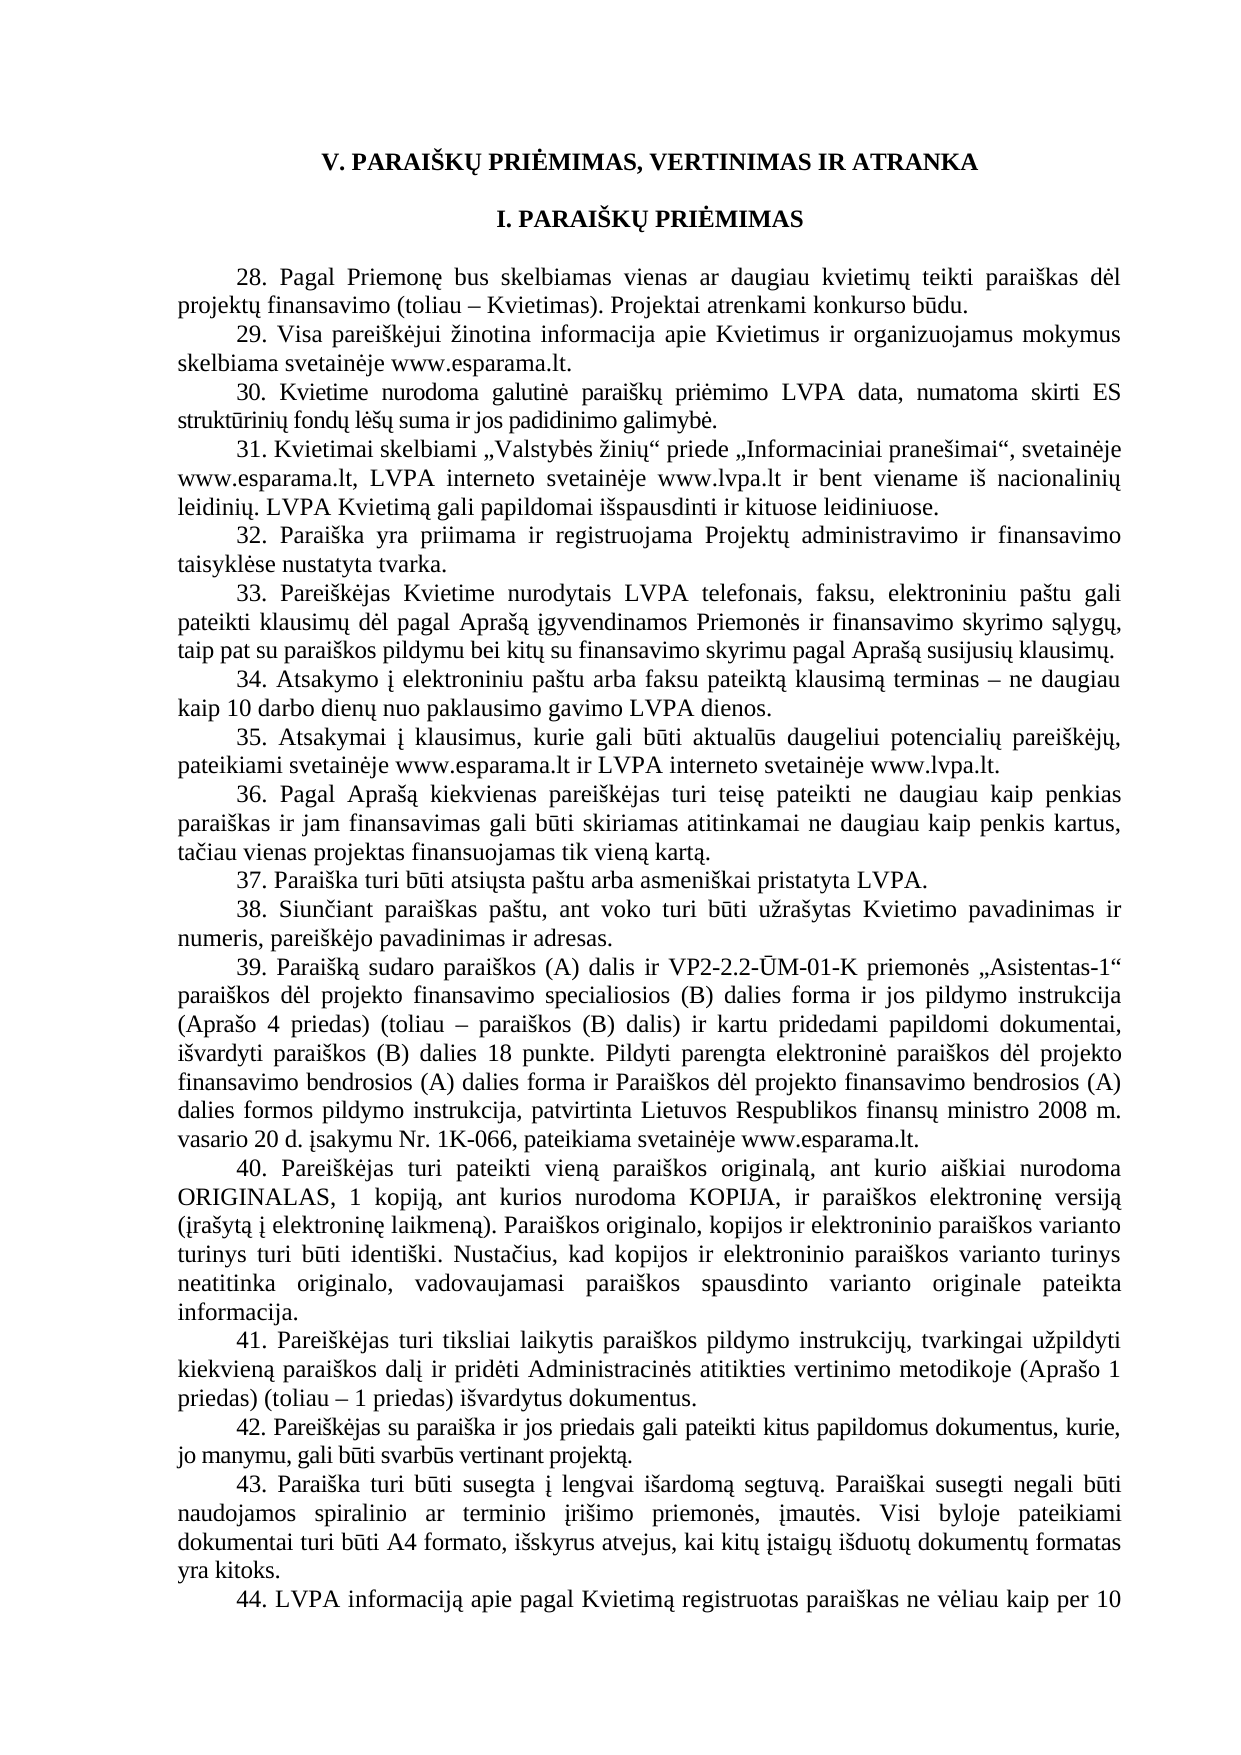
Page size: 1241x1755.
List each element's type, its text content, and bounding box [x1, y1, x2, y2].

text 44. LVPA informaciją apie pagal Kvietimą registruotas paraiškas ne vėliau kaip per 10 [177, 1584, 1122, 1613]
text 30. Kvietime nurodoma galutinė paraiškų priėmimo LVPA data, numatoma skirti ES struktūrinių fondų lėšų suma ir jos padidinimo galimybė. [177, 377, 1122, 434]
text 34. Atsakymo į elektroniniu paštu arba faksu pateiktą klausimą terminas – ne daugiau kaip 10 darbo dienų nuo paklausimo gavimo LVPA dienos. [177, 664, 1122, 722]
text 40. Pareiškėjas turi pateikti vieną paraiškos originalą, ant kurio aiškiai nurodoma ORIGINALAS, 1 kopiją, ant kurios nurodoma KOPIJA, ir paraiškos elektroninę versiją (įrašytą į elektroninę laikmeną). Paraiškos originalo, kopijos ir elektroninio paraiškos varianto turinys turi būti identiški. Nustačius, kad kopijos ir elektroninio paraiškos varianto turinys neatitinka originalo, vadovaujamasi paraiškos spausdinto varianto originale pateikta informacija. [177, 1153, 1122, 1326]
text 41. Pareiškėjas turi tiksliai laikytis paraiškos pildymo instrukcijų, tvarkingai užpildyti kiekvieną paraiškos dalį ir pridėti Administracinės atitikties vertinimo metodikoje (Aprašo 1 priedas) (toliau – 1 priedas) išvardytus dokumentus. [177, 1326, 1122, 1412]
text 32. Paraiška yra priimama ir registruojama Projektų administravimo ir finansavimo taisyklėse nustatyta tvarka. [177, 521, 1122, 578]
text 36. Pagal Aprašą kiekvienas pareiškėjas turi teisę pateikti ne daugiau kaip penkias paraiškas ir jam finansavimas gali būti skiriamas atitinkamai ne daugiau kaip penkis kartus, tačiau vienas projektas finansuojamas tik vieną kartą. [177, 779, 1122, 866]
text 42. Pareiškėjas su paraiška ir jos priedais gali pateikti kitus papildomus dokumentus, kurie, jo manymu, gali būti svarbūs vertinant projektą. [177, 1412, 1122, 1469]
text 35. Atsakymai į klausimus, kurie gali būti aktualūs daugeliui potencialių pareiškėjų, pateikiami svetainėje www.esparama.lt ir LVPA interneto svetainėje www.lvpa.lt. [177, 722, 1122, 779]
text 33. Pareiškėjas Kvietime nurodytais LVPA telefonais, faksu, elektroniniu paštu gali pateikti klausimų dėl pagal Aprašą įgyvendinamos Priemonės ir finansavimo skyrimo sąlygų, taip pat su paraiškos pildymu bei kitų su finansavimo skyrimu pagal Aprašą susijusių klausimų. [177, 578, 1122, 664]
text 29. Visa pareiškėjui žinotina informacija apie Kvietimus ir organizuojamus mokymus skelbiama svetainėje www.esparama.lt. [177, 319, 1122, 377]
text 31. Kvietimai skelbiami „Valstybės žinių“ priede „Informaciniai pranešimai“, svetainėje www.esparama.lt, LVPA interneto svetainėje www.lvpa.lt ir bent viename iš nacionalinių leidinių. LVPA Kvietimą gali papildomai išspausdinti ir kituose leidiniuose. [177, 434, 1122, 521]
text 28. Pagal Priemonę bus skelbiamas vienas ar daugiau kvietimų teikti paraiškas dėl projektų finansavimo (toliau – Kvietimas). Projektai atrenkami konkurso būdu. [177, 262, 1122, 319]
text 37. Paraiška turi būti atsiųsta paštu arba asmeniškai pristatyta LVPA. [177, 866, 1122, 894]
text 38. Siunčiant paraiškas paštu, ant voko turi būti užrašytas Kvietimo pavadinimas ir numeris, pareiškėjo pavadinimas ir adresas. [177, 894, 1122, 952]
text V. PARAIŠKŲ PRIĖMIMAS, VERTINIMAS IR ATRANKA [177, 147, 1122, 176]
text 43. Paraiška turi būti susegta į lengvai išardomą segtuvą. Paraiškai susegti negali būti naudojamos spiralinio ar terminio įrišimo priemonės, įmautės. Visi byloje pateikiami dokumentai turi būti A4 formato, išskyrus atvejus, kai kitų įstaigų išduotų dokumentų formatas yra kitoks. [177, 1469, 1122, 1584]
text 39. Paraišką sudaro paraiškos (A) dalis ir VP2-2.2-ŪM-01-K priemonės „Asistentas-1“ paraiškos dėl projekto finansavimo specialiosios (B) dalies forma ir jos pildymo instrukcija (Aprašo 4 priedas) (toliau – paraiškos (B) dalis) ir kartu pridedami papildomi dokumentai, išvardyti paraiškos (B) dalies 18 punkte. Pildyti parengta elektroninė paraiškos dėl projekto finansavimo bendrosios (A) dalies forma ir Paraiškos dėl projekto finansavimo bendrosios (A) dalies formos pildymo instrukcija, patvirtinta Lietuvos Respublikos finansų ministro 2008 m. vasario 20 d. įsakymu Nr. 1K-066, pateikiama svetainėje www.esparama.lt. [177, 952, 1122, 1153]
text I. PARAIŠKŲ PRIĖMIMAS [177, 204, 1122, 233]
